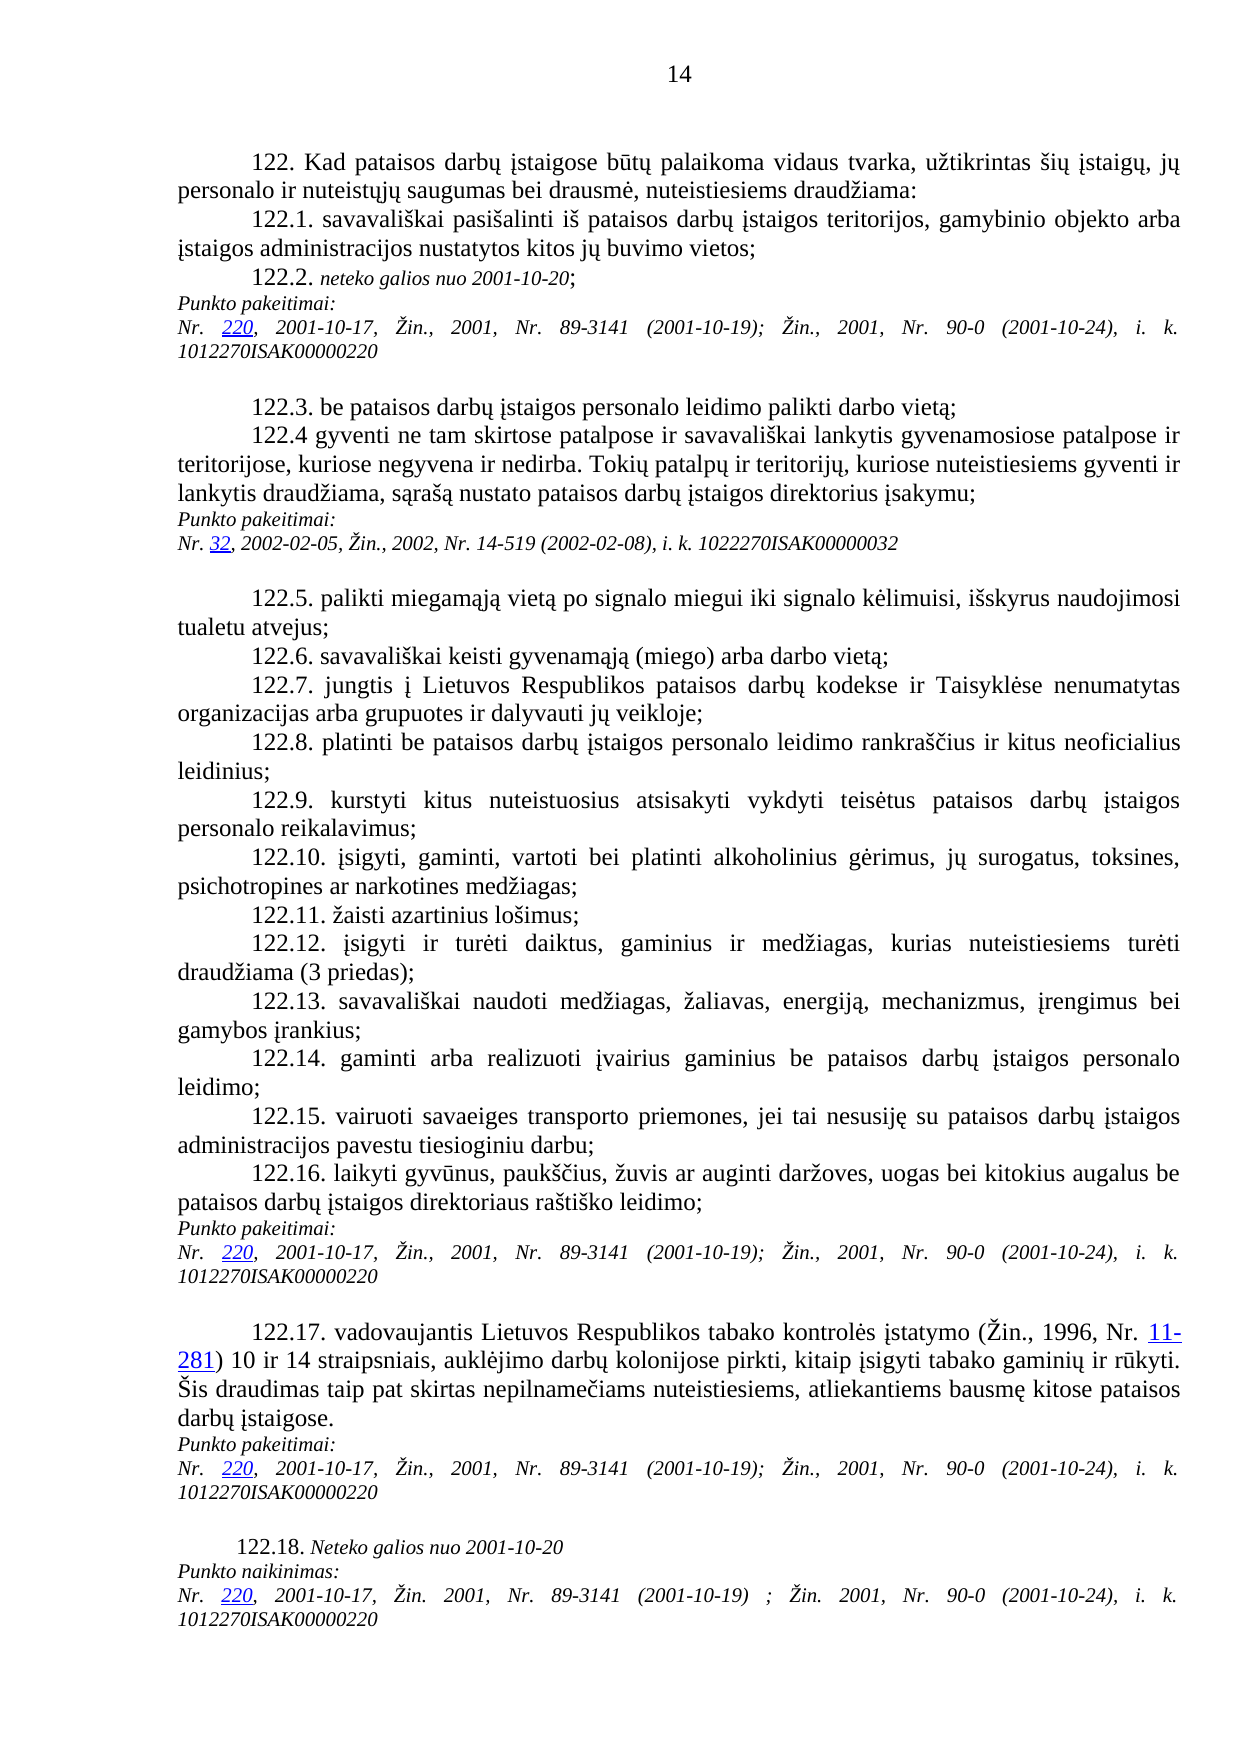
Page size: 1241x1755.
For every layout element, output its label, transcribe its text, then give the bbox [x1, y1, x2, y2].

text 122.12. įsigyti ir turėti daiktus, gaminius ir medžiagas, kurias nuteistiesiems turėti draudžiama (3 priedas); [177, 928, 1181, 986]
text Punkto pakeitimai: [177, 291, 1181, 315]
text Nr. 32, 2002-02-05, Žin., 2002, Nr. 14-519 (2002-02-08), i. k. 1022270ISAK00000032 [177, 531, 1181, 555]
text 122.16. laikyti gyvūnus, paukščius, žuvis ar auginti daržoves, uogas bei kitokius augalus be pataisos darbų įstaigos direktoriaus raštiško leidimo; [177, 1158, 1181, 1216]
text 122.9. kurstyti kitus nuteistuosius atsisakyti vykdyti teisėtus pataisos darbų įstaigos personalo reikalavimus; [177, 785, 1181, 842]
text 122.17. vadovaujantis Lietuvos Respublikos tabako kontrolės įstatymo (Žin., 1996, Nr. 11-281) 10 ir 14 straipsniais, auklėjimo darbų kolonijose pirkti, kitaip įsigyti tabako gaminių ir rūkyti. Šis draudimas taip pat skirtas nepilnamečiams nuteistiesiems, atliekantiems bausmę kitose pataisos darbų įstaigose. [177, 1317, 1181, 1432]
text 122.10. įsigyti, gaminti, vartoti bei platinti alkoholinius gėrimus, jų surogatus, toksines, psichotropines ar narkotines medžiagas; [177, 842, 1181, 900]
text Nr. 220, 2001-10-17, Žin., 2001, Nr. 89-3141 (2001-10-19); Žin., 2001, Nr. 90-0 (2001-10-24), i. k. 1012270ISAK00000220 [177, 1240, 1181, 1288]
text Punkto pakeitimai: [177, 1432, 1181, 1456]
text 122.15. vairuoti savaeiges transporto priemones, jei tai nesusiję su pataisos darbų įstaigos administracijos pavestu tiesioginiu darbu; [177, 1101, 1181, 1158]
text 122.2. neteko galios nuo 2001-10-20; [177, 262, 1181, 291]
text Punkto naikinimas: [177, 1559, 1181, 1583]
text 122.1. savavališkai pasišalinti iš pataisos darbų įstaigos teritorijos, gamybinio objekto arba įstaigos administracijos nustatytos kitos jų buvimo vietos; [177, 204, 1181, 262]
text 122.13. savavališkai naudoti medžiagas, žaliavas, energiją, mechanizmus, įrengimus bei gamybos įrankius; [177, 986, 1181, 1043]
text 122.14. gaminti arba realizuoti įvairius gaminius be pataisos darbų įstaigos personalo leidimo; [177, 1043, 1181, 1101]
text Nr. 220, 2001-10-17, Žin., 2001, Nr. 89-3141 (2001-10-19); Žin., 2001, Nr. 90-0 (2001-10-24), i. k. 1012270ISAK00000220 [177, 315, 1181, 363]
text 122.7. jungtis į Lietuvos Respublikos pataisos darbų kodekse ir Taisyklėse nenumatytas organizacijas arba grupuotes ir dalyvauti jų veikloje; [177, 670, 1181, 727]
text 122.11. žaisti azartinius lošimus; [177, 900, 1181, 928]
text Punkto pakeitimai: [177, 1216, 1181, 1240]
text 122.4 gyventi ne tam skirtose patalpose ir savavališkai lankytis gyvenamosiose patalpose ir teritorijose, kuriose negyvena ir nedirba. Tokių patalpų ir teritorijų, kuriose nuteistiesiems gyventi ir lankytis draudžiama, sąrašą nustato pataisos darbų įstaigos direktorius įsakymu; [177, 420, 1181, 507]
text 122.8. platinti be pataisos darbų įstaigos personalo leidimo rankraščius ir kitus neoficialius leidinius; [177, 727, 1181, 785]
text Nr. 220, 2001-10-17, Žin. 2001, Nr. 89-3141 (2001-10-19) ; Žin. 2001, Nr. 90-0 (2001-10-24), i. k. 1012270ISAK00000220 [177, 1583, 1181, 1631]
text 122. Kad pataisos darbų įstaigose būtų palaikoma vidaus tvarka, užtikrintas šių įstaigų, jų personalo ir nuteistųjų saugumas bei drausmė, nuteistiesiems draudžiama: [177, 147, 1181, 204]
text 122.5. palikti miegamąją vietą po signalo miegui iki signalo kėlimuisi, išskyrus naudojimosi tualetu atvejus; [177, 583, 1181, 641]
text Punkto pakeitimai: [177, 507, 1181, 531]
text 122.18. Neteko galios nuo 2001-10-20 [177, 1533, 1181, 1559]
text 122.3. be pataisos darbų įstaigos personalo leidimo palikti darbo vietą; [177, 392, 1181, 420]
text Nr. 220, 2001-10-17, Žin., 2001, Nr. 89-3141 (2001-10-19); Žin., 2001, Nr. 90-0 (2001-10-24), i. k. 1012270ISAK00000220 [177, 1456, 1181, 1504]
text 122.6. savavališkai keisti gyvenamąją (miego) arba darbo vietą; [177, 641, 1181, 670]
